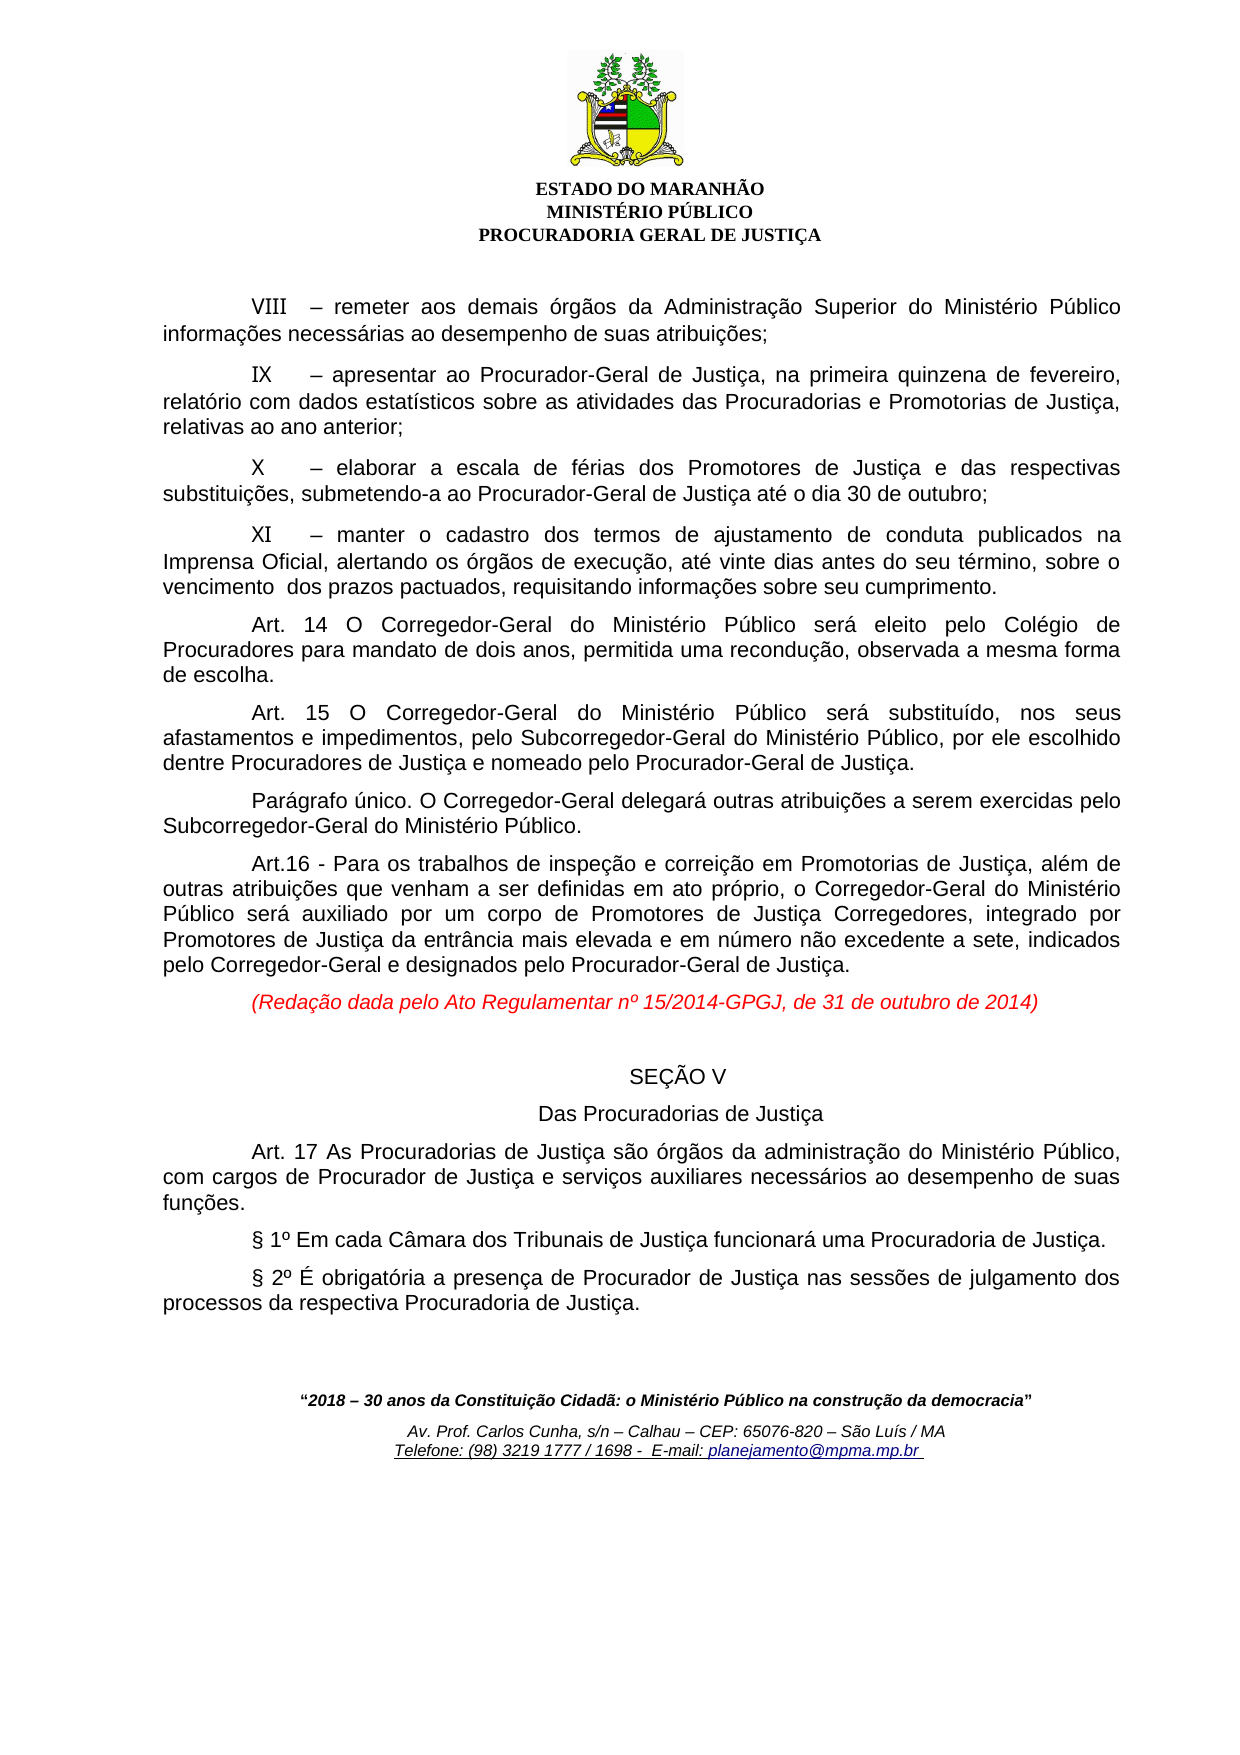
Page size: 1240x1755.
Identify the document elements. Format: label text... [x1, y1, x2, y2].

text § 2º É obrigatória a presença de Procurador de Justiça nas sessões de julgamento dos processos da respectiva Procuradoria de Justiça. [163, 1265, 1122, 1315]
text Art. 14 O Corregedor-Geral do Ministério Público será eleito pelo Colégio de Procuradores para mandato de dois anos, permitida uma recondução, observada a mesma forma de escolha. [163, 612, 1122, 687]
list – elaborar a escala de férias dos Promotores de Justiça e das respectivas substituições, submetendo-a ao Procurador-Geral de Justiça até o dia 30 de outubro; [163, 452, 1122, 507]
list – remeter aos demais órgãos da Administração Superior do Ministério Público informações necessárias ao desempenho de suas atribuições; [163, 291, 1122, 346]
subtitle SEÇÃO V [163, 1064, 1110, 1089]
text § 1º Em cada Câmara dos Tribunais de Justiça funcionará uma Procuradoria de Justiça. [163, 1227, 1122, 1252]
text Art. 17 As Procuradorias de Justiça são órgãos da administração do Ministério Público, com cargos de Procurador de Justiça e serviços auxiliares necessários ao desempenho de suas funções. [163, 1139, 1122, 1215]
text Art. 15 O Corregedor-Geral do Ministério Público será substituído, nos seus afastamentos e impedimentos, pelo Subcorregedor-Geral do Ministério Público, por ele escolhido dentre Procuradores de Justiça e nomeado pelo Procurador-Geral de Justiça. [163, 700, 1122, 776]
subtitle Das Procuradorias de Justiça [163, 1101, 1110, 1127]
list – apresentar ao Procurador-Geral de Justiça, na primeira quinzena de fevereiro, relatório com dados estatísticos sobre as atividades das Procuradorias e Promotorias de Justiça, relativas ao ano anterior; [163, 359, 1122, 439]
text Art.16 - Para os trabalhos de inspeção e correição em Promotorias de Justiça, além de outras atribuições que venham a ser definidas em ato próprio, o Corregedor-Geral do Ministério Público será auxiliado por um corpo de Promotores de Justiça Corregedores, integrado por Promotores de Justiça da entrância mais elevada e em número não excedente a sete, indicados pelo Corregedor-Geral e designados pelo Procurador-Geral de Justiça. [163, 851, 1122, 977]
list – manter o cadastro dos termos de ajustamento de conduta publicados na Imprensa Oficial, alertando os órgãos de execução, até vinte dias antes do seu término, sobre o vencimento dos prazos pactuados, requisitando informações sobre seu cumprimento. [163, 519, 1122, 599]
text Parágrafo único. O Corregedor-Geral delegará outras atribuições a serem exercidas pelo Subcorregedor-Geral do Ministério Público. [163, 788, 1122, 838]
text (Redação dada pelo Ato Regulamentar nº 15/2014-GPGJ, de 31 de outubro de 2014) [163, 989, 1121, 1013]
